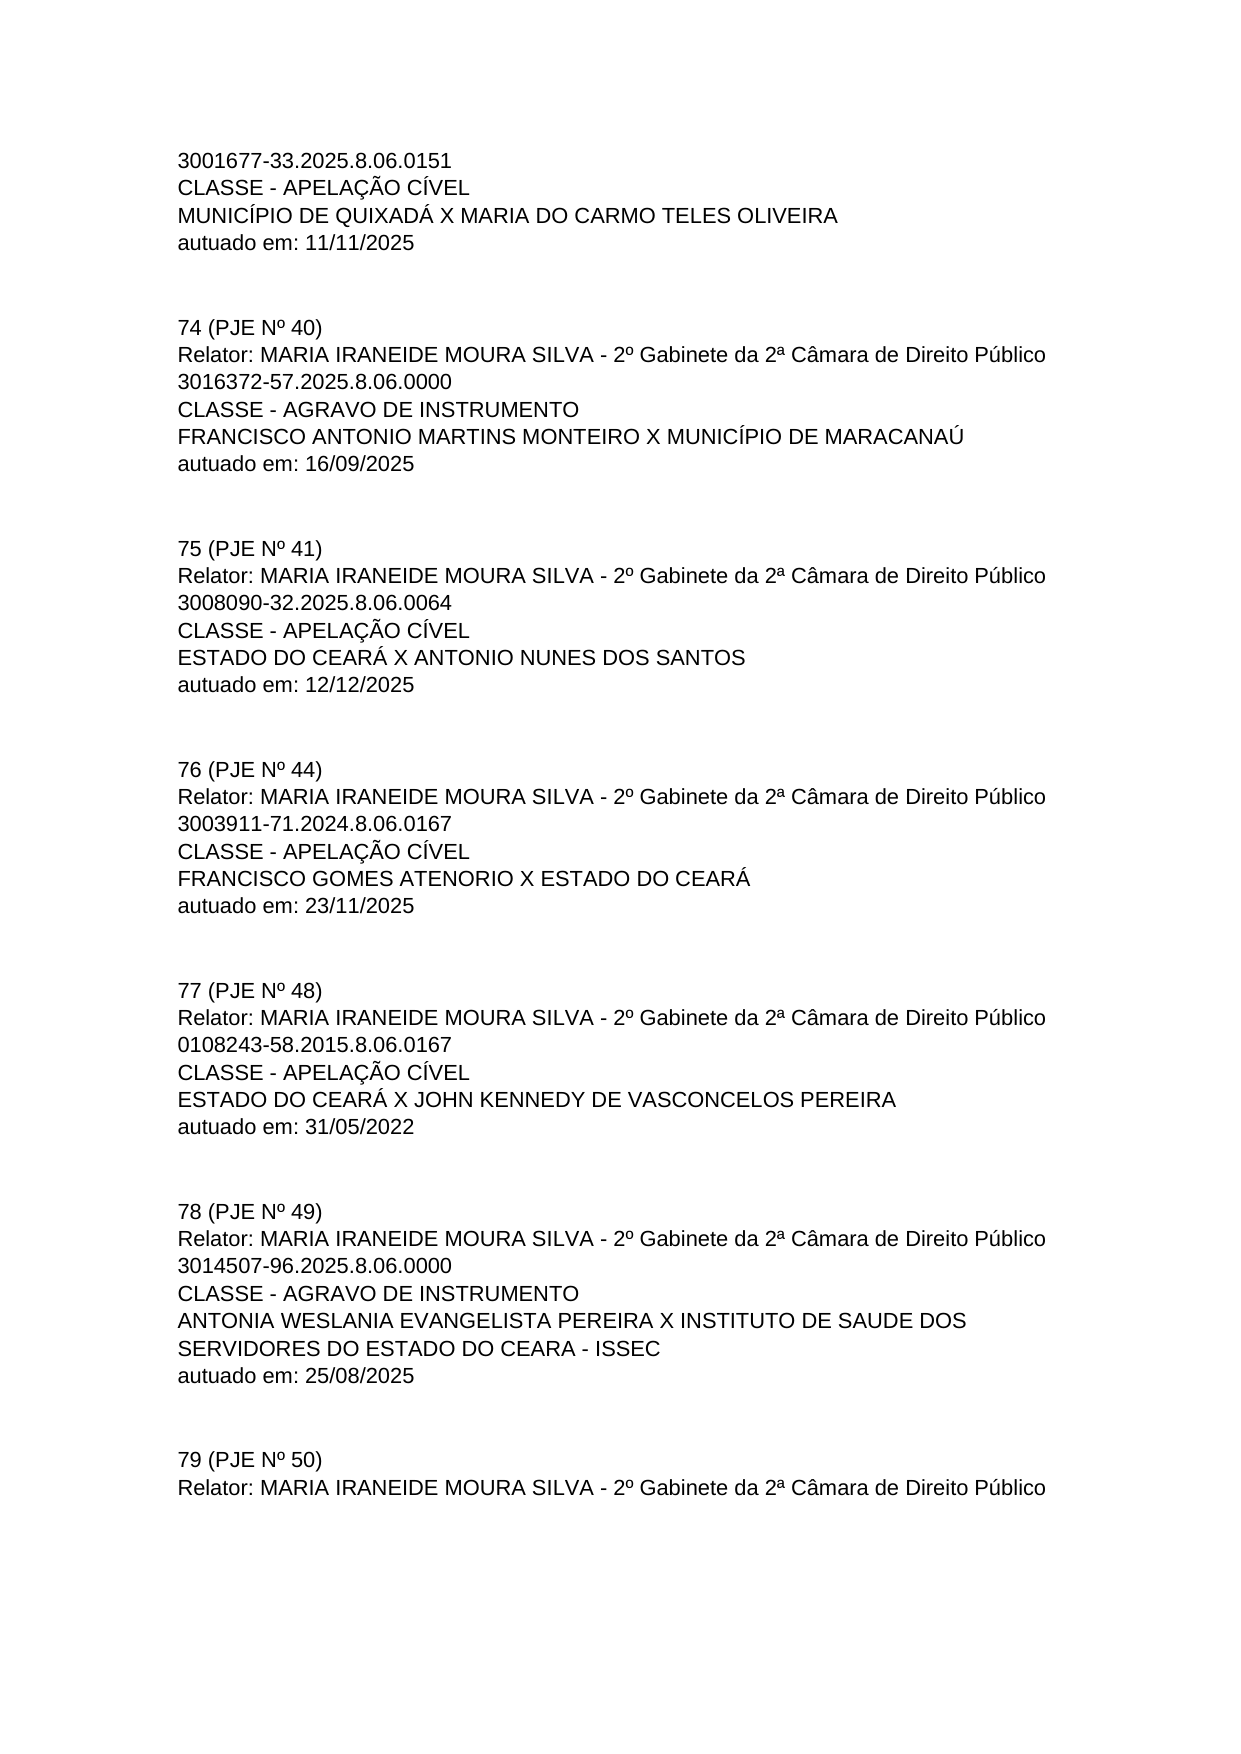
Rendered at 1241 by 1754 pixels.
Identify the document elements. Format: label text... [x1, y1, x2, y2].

text 75 (PJE Nº 41) [177, 536, 1063, 561]
text CLASSE - APELAÇÃO CÍVEL FRANCISCO GOMES ATENORIO X ESTADO DO CEARÁ autuado em: 23/11/2025 [177, 839, 1063, 918]
subtitle 3014507-96.2025.8.06.0000 [177, 1253, 1063, 1278]
subtitle 3001677-33.2025.8.06.0151 [177, 148, 1063, 173]
text 78 (PJE Nº 49) [177, 1199, 1063, 1224]
text Relator: MARIA IRANEIDE MOURA SILVA - 2º Gabinete da 2ª Câmara de Direito Público [177, 342, 1063, 367]
text 76 (PJE Nº 44) [177, 757, 1063, 782]
text Relator: MARIA IRANEIDE MOURA SILVA - 2º Gabinete da 2ª Câmara de Direito Público [177, 784, 1063, 809]
text CLASSE - APELAÇÃO CÍVEL ESTADO DO CEARÁ X ANTONIO NUNES DOS SANTOS autuado em: 12/12/2025 [177, 618, 1063, 697]
text CLASSE - AGRAVO DE INSTRUMENTO ANTONIA WESLANIA EVANGELISTA PEREIRA X INSTITUTO DE SAUDE DOS SERVIDORES DO ESTADO DO CEARA - ISSEC autuado em: 25/08/2025 [177, 1281, 1063, 1388]
subtitle 3008090-32.2025.8.06.0064 [177, 590, 1063, 615]
subtitle 3016372-57.2025.8.06.0000 [177, 369, 1063, 394]
text CLASSE - APELAÇÃO CÍVEL MUNICÍPIO DE QUIXADÁ X MARIA DO CARMO TELES OLIVEIRA autuado em: 11/11/2025 [177, 175, 1063, 255]
text Relator: MARIA IRANEIDE MOURA SILVA - 2º Gabinete da 2ª Câmara de Direito Público [177, 563, 1063, 588]
text 79 (PJE Nº 50) [177, 1447, 1063, 1472]
text CLASSE - APELAÇÃO CÍVEL ESTADO DO CEARÁ X JOHN KENNEDY DE VASCONCELOS PEREIRA autuado em: 31/05/2022 [177, 1060, 1063, 1139]
text CLASSE - AGRAVO DE INSTRUMENTO FRANCISCO ANTONIO MARTINS MONTEIRO X MUNICÍPIO DE MARACANAÚ autuado em: 16/09/2025 [177, 396, 1063, 476]
text 77 (PJE Nº 48) [177, 978, 1063, 1003]
text Relator: MARIA IRANEIDE MOURA SILVA - 2º Gabinete da 2ª Câmara de Direito Público [177, 1474, 1063, 1500]
text 74 (PJE Nº 40) [177, 314, 1063, 339]
text Relator: MARIA IRANEIDE MOURA SILVA - 2º Gabinete da 2ª Câmara de Direito Público [177, 1005, 1063, 1030]
subtitle 0108243-58.2015.8.06.0167 [177, 1032, 1063, 1057]
subtitle 3003911-71.2024.8.06.0167 [177, 811, 1063, 836]
text Relator: MARIA IRANEIDE MOURA SILVA - 2º Gabinete da 2ª Câmara de Direito Público [177, 1226, 1063, 1251]
